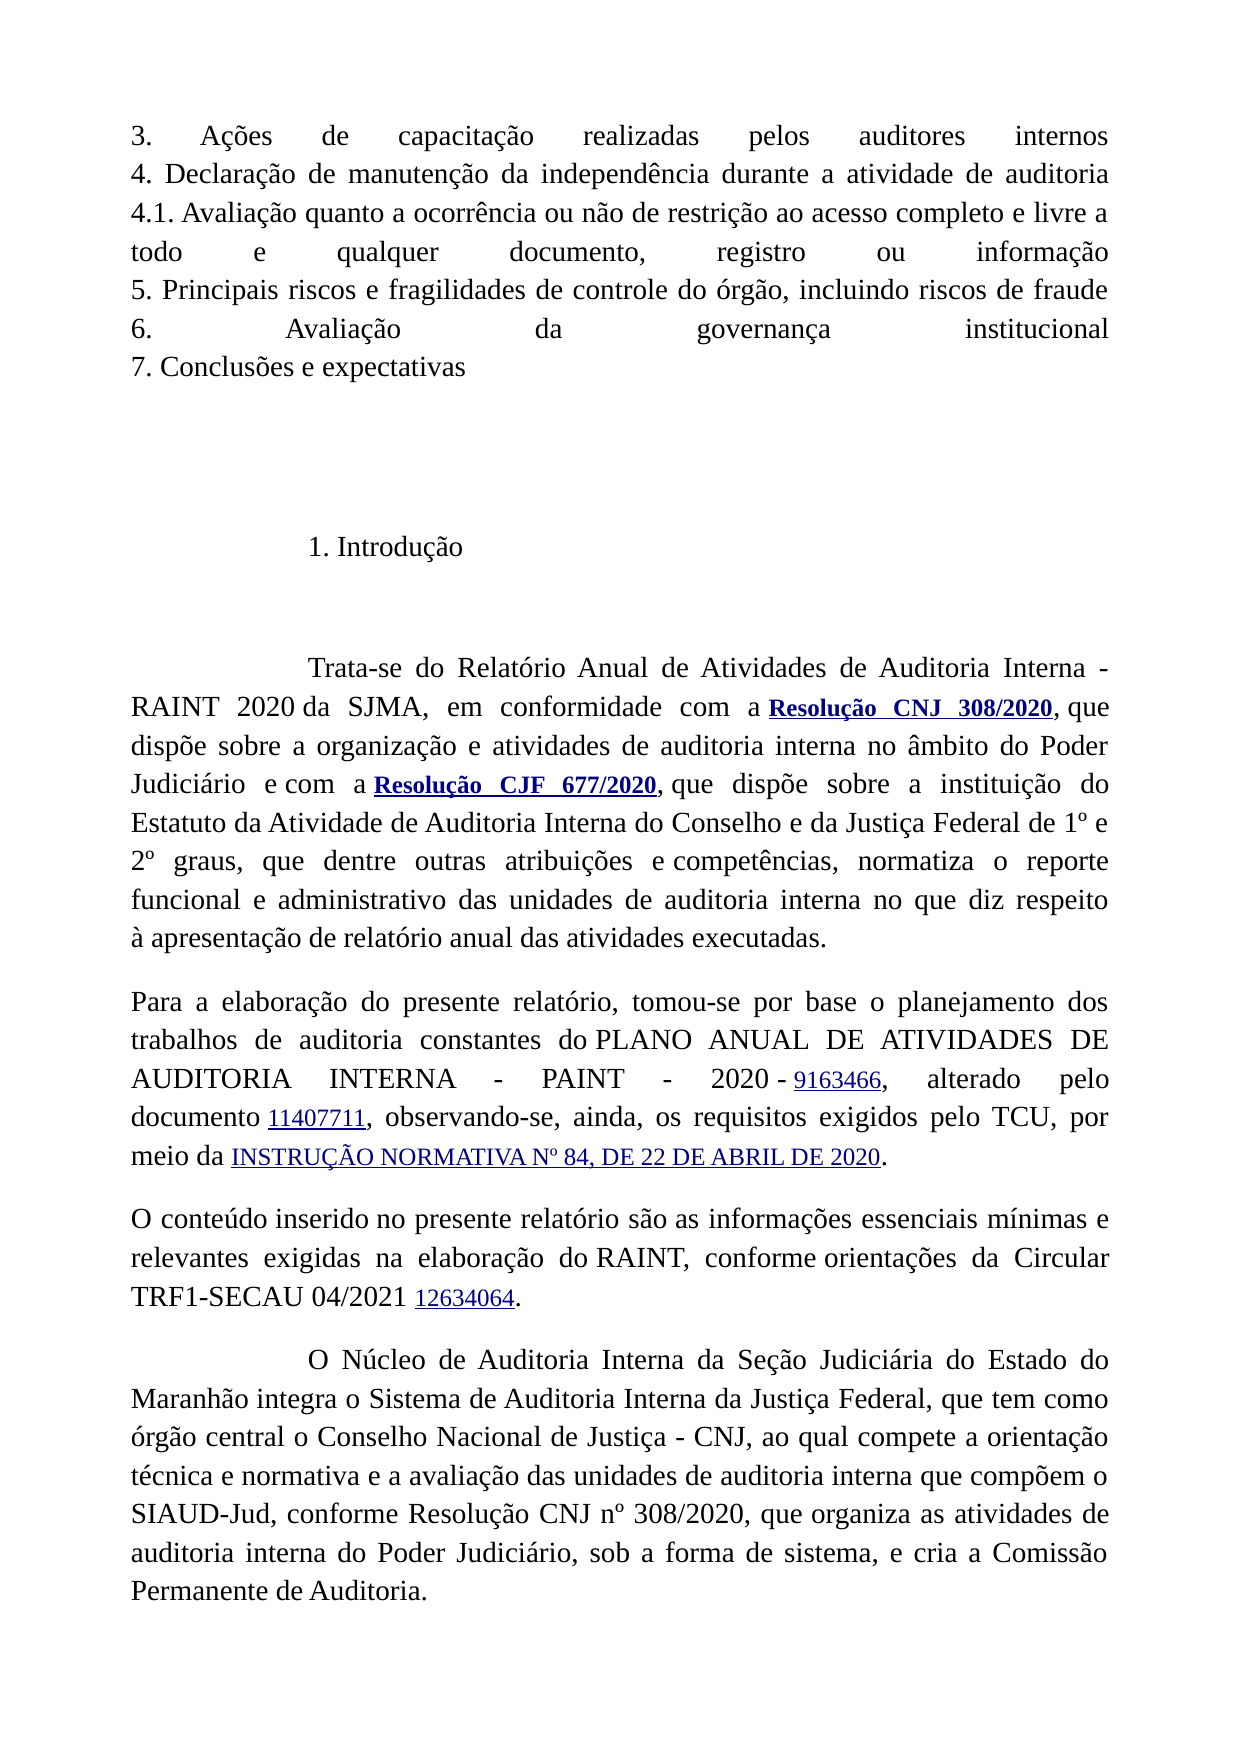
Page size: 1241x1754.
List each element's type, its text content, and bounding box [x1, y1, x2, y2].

text 1. Introdução [131, 529, 1109, 562]
text O conteúdo inserido no presente relatório são as informações essenciais mínimas e relevantes exigidas na elaboração do RAINT, conforme orientações da Circular TRF1-SECAU 04/2021 12634064. [131, 1202, 1109, 1312]
text Trata-se do Relatório Anual de Atividades de Auditoria Interna - RAINT 2020 da SJMA, em conformidade com a Resolução CNJ 308/2020, que dispõe sobre a organização e atividades de auditoria interna no âmbito do Poder Judiciário e com a Resolução CJF 677/2020, que dispõe sobre a instituição do Estatuto da Atividade de Auditoria Interna do Conselho e da Justiça Federal de 1º e 2º graus, que dentre outras atribuições e competências, normatiza o reporte funcional e administrativo das unidades de auditoria interna no que diz respeito à apresentação de relatório anual das atividades executadas. [131, 651, 1109, 954]
text 3. Ações de capacitação realizadas pelos auditores internos 4. Declaração de manutenção da independência durante a atividade de auditoria 4.1. Avaliação quanto a ocorrência ou não de restrição ao acesso completo e livre a todo e qualquer documento, registro ou informação 5. Principais riscos e fragilidades de controle do órgão, incluindo riscos de fraude 6. Avaliação da governança institucional 7. Conclusões e expectativas [131, 118, 1109, 383]
text Para a elaboração do presente relatório, tomou-se por base o planejamento dos trabalhos de auditoria constantes do PLANO ANUAL DE ATIVIDADES DE AUDITORIA INTERNA - PAINT - 2020 - 9163466, alterado pelo documento 11407711, observando-se, ainda, os requisitos exigidos pelo TCU, por meio da INSTRUÇÃO NORMATIVA Nº 84, DE 22 DE ABRIL DE 2020. [131, 984, 1109, 1172]
text O Núcleo de Auditoria Interna da Seção Judiciária do Estado do Maranhão integra o Sistema de Auditoria Interna da Justiça Federal, que tem como órgão central o Conselho Nacional de Justiça - CNJ, ao qual compete a orientação técnica e normativa e a avaliação das unidades de auditoria interna que compõem o SIAUD-Jud, conforme Resolução CNJ nº 308/2020, que organiza as atividades de auditoria interna do Poder Judiciário, sob a forma de sistema, e cria a Comissão Permanente de Auditoria. [131, 1342, 1109, 1607]
